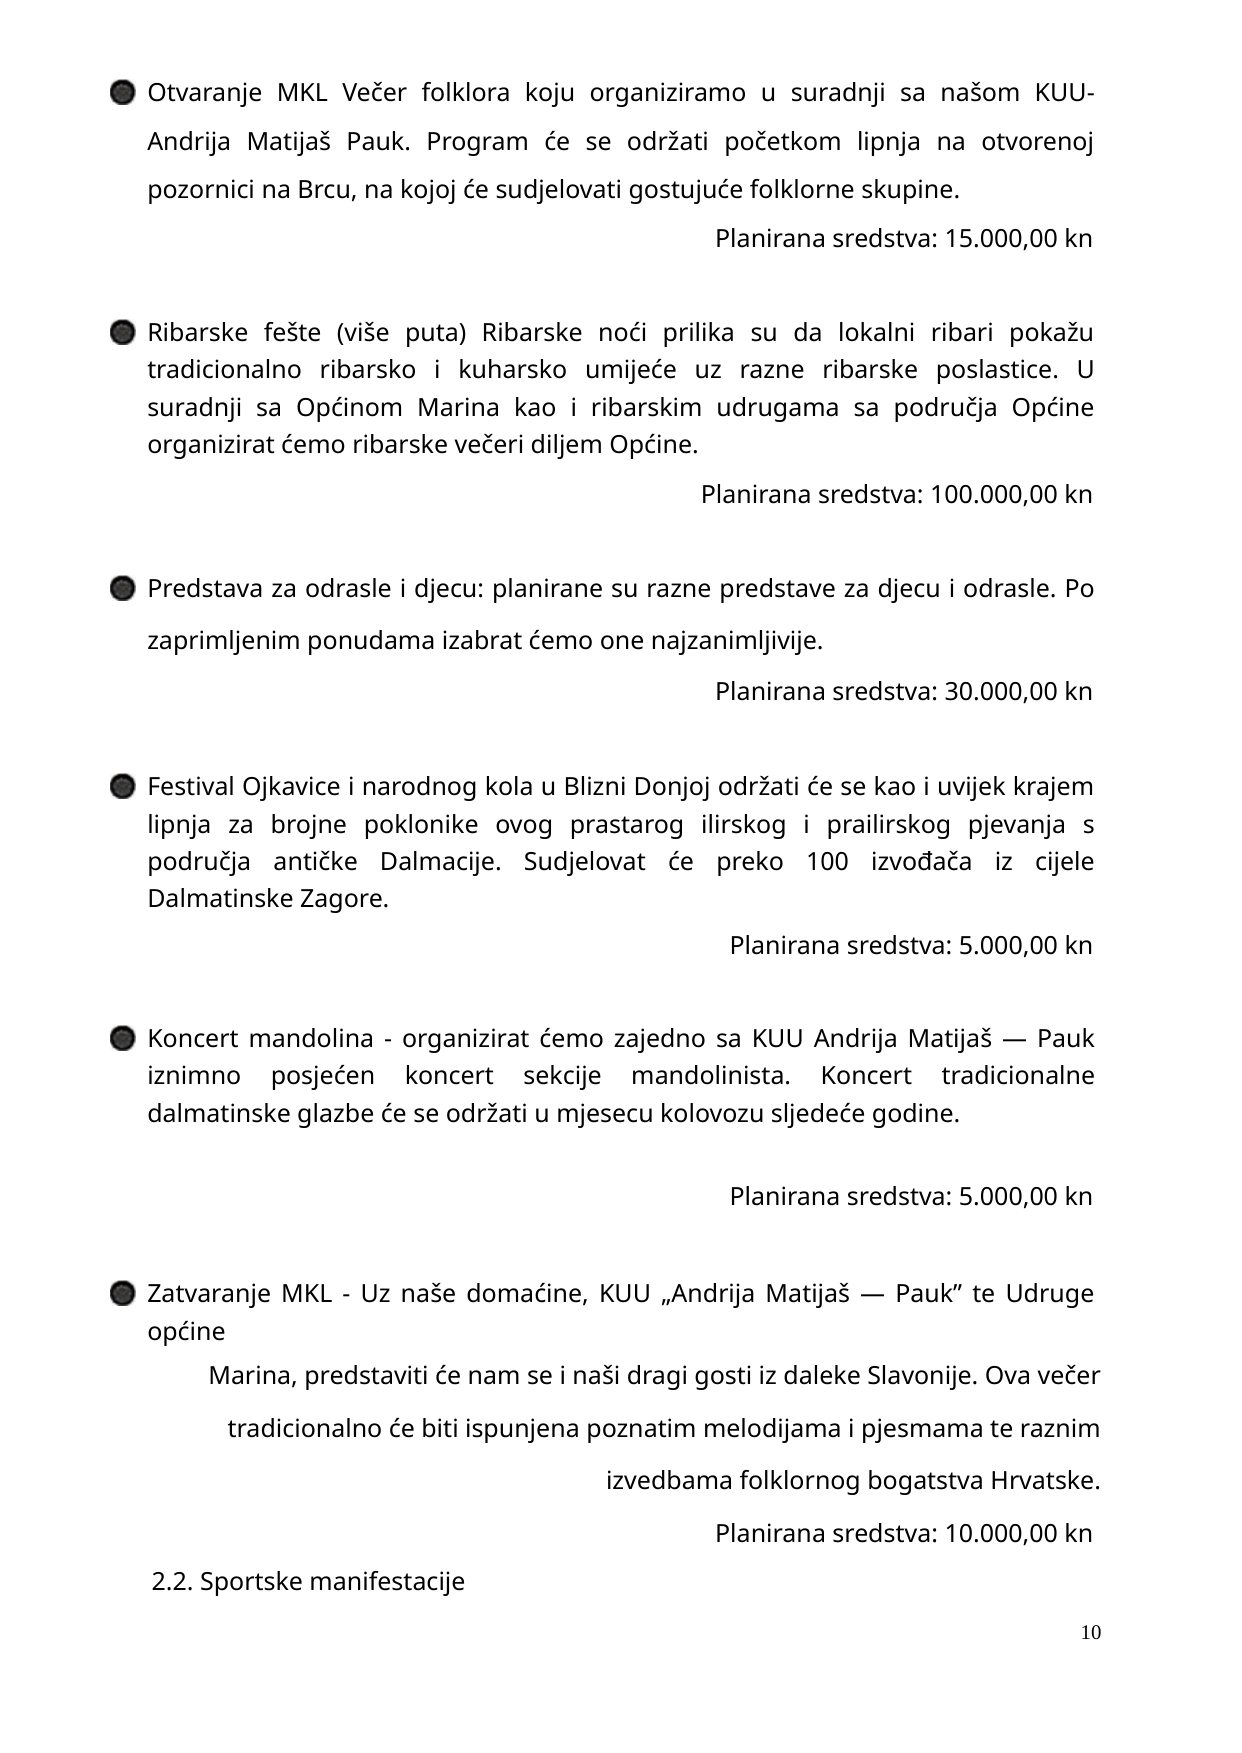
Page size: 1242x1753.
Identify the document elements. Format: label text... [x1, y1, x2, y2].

text Planirana sredstva: 10.000,00 kn [147, 1515, 1093, 1549]
text 2.2. Sportske manifestacije [151, 1563, 1099, 1598]
list Ribarske fešte (više puta) Ribarske noći prilika su da lokalni ribari pokažu tradicionalno ribarsko i kuharsko umijeće uz razne ribarske poslastice. U suradnji sa Općinom Marina kao i ribarskim udrugama sa područja Općine organizirat ćemo ribarske večeri diljem Općine. [109, 315, 1096, 461]
list Predstava za odrasle i djecu: planirane su razne predstave za djecu i odrasle. Po zaprimljenim ponudama izabrat ćemo one najzanimljivije. [109, 571, 1096, 656]
list Otvaranje MKL Večer folklora koju organiziramo u suradnji sa našom KUU-Andrija Matijaš Pauk. Program će se održati početkom lipnja na otvorenoj pozornici na Brcu, na kojoj će sudjelovati gostujuće folklorne skupine. [109, 75, 1096, 206]
text Planirana sredstva: 15.000,00 kn [147, 220, 1093, 254]
list Koncert mandolina - organizirat ćemo zajedno sa KUU Andrija Matijaš — Pauk iznimno posjećen koncert sekcije mandolinista. Koncert tradicionalne dalmatinske glazbe će se održati u mjesecu kolovozu sljedeće godine. [109, 1021, 1096, 1129]
text Planirana sredstva: 5.000,00 kn [147, 1179, 1093, 1213]
text Planirana sredstva: 100.000,00 kn [147, 476, 1093, 510]
text Planirana sredstva: 30.000,00 kn [147, 674, 1093, 708]
list Zatvaranje MKL - Uz naše domaćine, KUU „Andrija Matijaš — Pauk” te Udruge općine [109, 1276, 1096, 1347]
text Marina, predstaviti će nam se i naši dragi gosti iz daleke Slavonije. Ova večer tradicionalno će biti ispunjena poznatim melodijama i pjesmama te raznim izvedbama folklornog bogatstva Hrvatske. [147, 1358, 1101, 1497]
list Festival Ojkavice i narodnog kola u Blizni Donjoj održati će se kao i uvijek krajem lipnja za brojne poklonike ovog prastarog ilirskog i prailirskog pjevanja s područja antičke Dalmacije. Sudjelovat će preko 100 izvođača iz cijele Dalmatinske Zagore. [109, 769, 1096, 915]
text Planirana sredstva: 5.000,00 kn [147, 927, 1093, 961]
